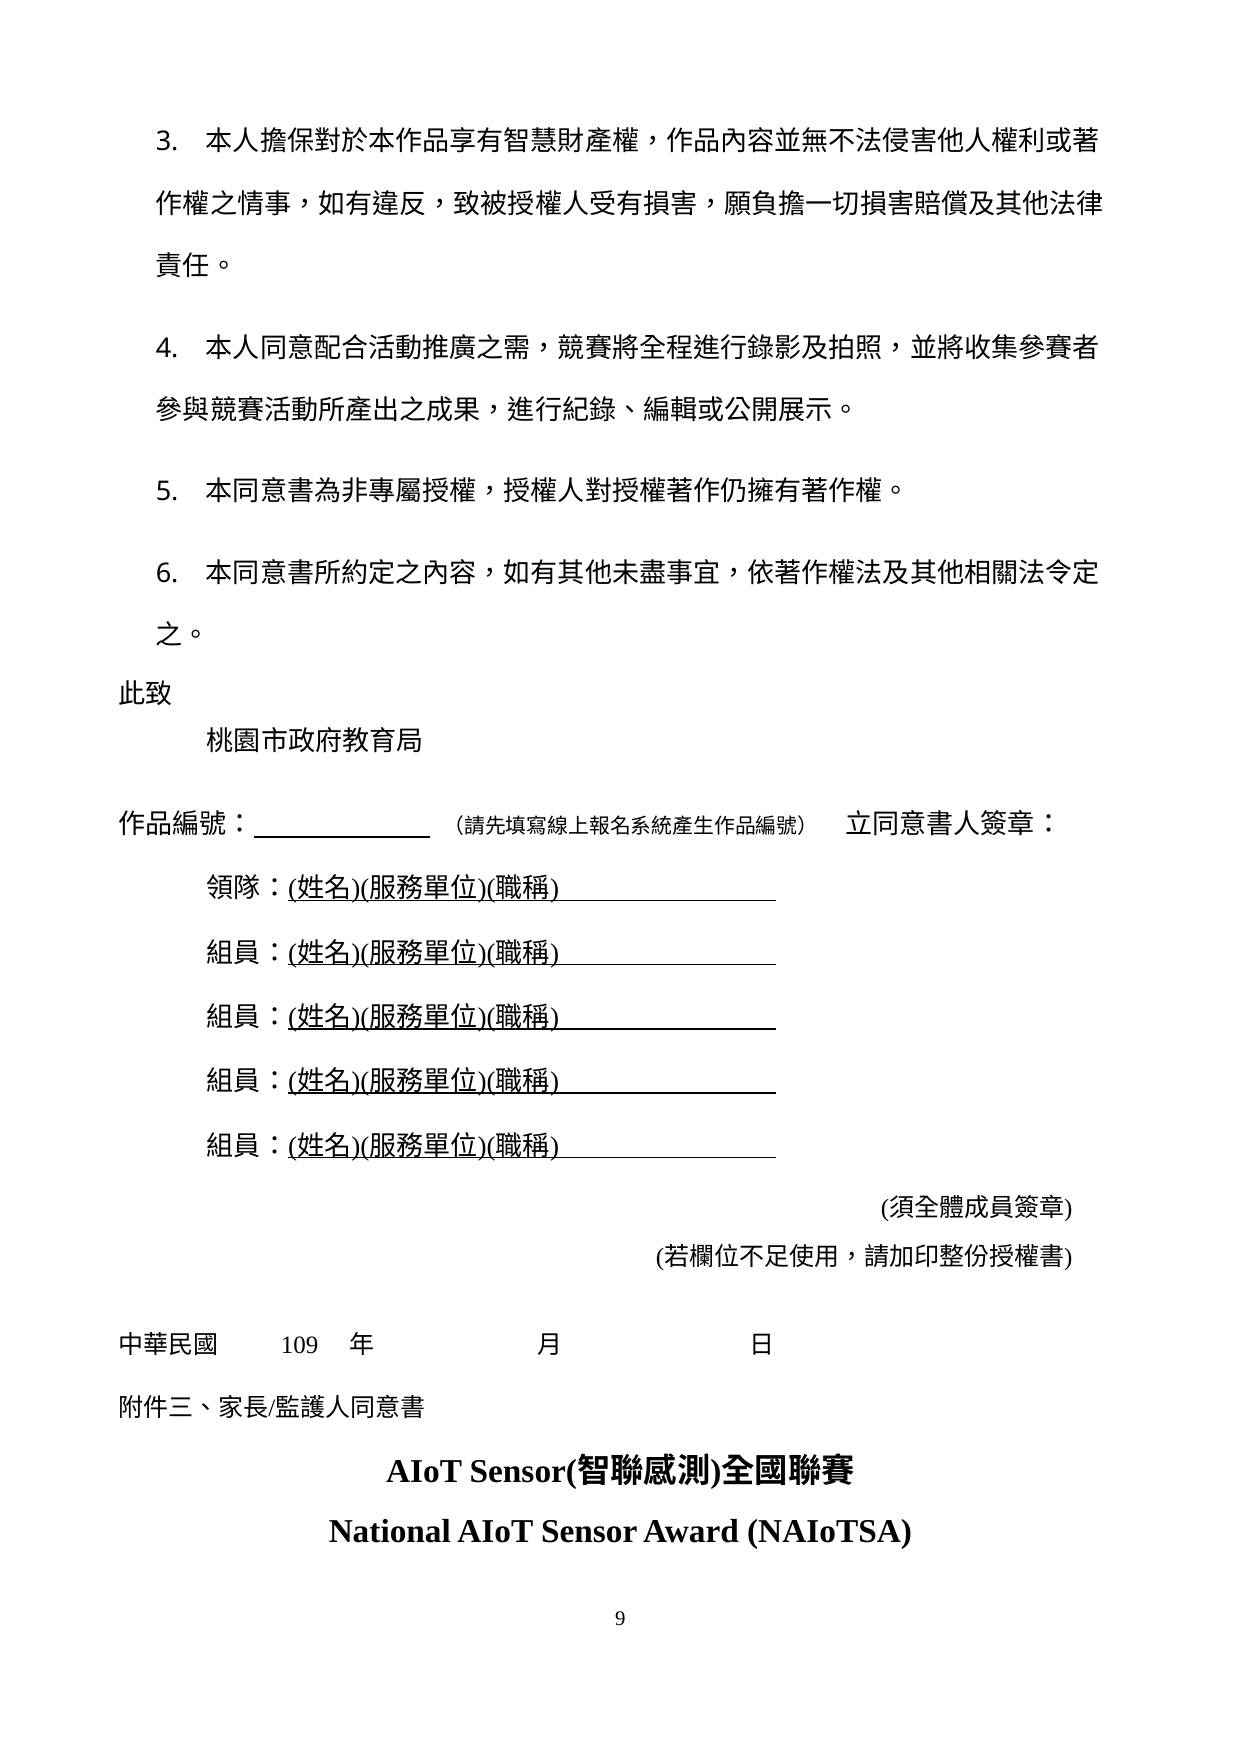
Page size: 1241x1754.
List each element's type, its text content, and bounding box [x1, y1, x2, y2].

list 本同意書所約定之內容，如有其他未盡事宜，依著作權法及其他相關法令定之。 [156, 529, 1122, 654]
text 組員：(姓名)(服務單位)(職稱) [118, 1059, 1072, 1098]
text 中華民國 109 年 月 日 [118, 1301, 1122, 1364]
text 組員：(姓名)(服務單位)(職稱) [118, 1123, 1072, 1163]
text (須全體成員簽章) [118, 1188, 1072, 1224]
list 本人同意配合活動推廣之需，競賽將全程進行錄影及拍照，並將收集參賽者參與競賽活動所產出之成果，進行紀錄、編輯或公開展示。 [156, 304, 1122, 429]
text 組員：(姓名)(服務單位)(職稱) [118, 995, 1072, 1034]
list 本人擔保對於本作品享有智慧財產權，作品內容並無不法侵害他人權利或著作權之情事，如有違反，致被授權人受有損害，願負擔一切損害賠償及其他法律責任。 [156, 97, 1122, 285]
text 桃園市政府教育局 [118, 719, 1072, 758]
text 領隊：(姓名)(服務單位)(職稱) [118, 866, 1072, 906]
text National AIoT Sensor Award (NAIoTSA) [118, 1489, 1122, 1551]
text 組員：(姓名)(服務單位)(職稱) [118, 931, 1072, 970]
text 此致 [118, 672, 1072, 712]
text AIoT Sensor(智聯感測)全國聯賽 [118, 1426, 1122, 1489]
text (若欄位不足使用，請加印整份授權書) [118, 1236, 1072, 1273]
text 附件三、家長/監護人同意書 [118, 1364, 1122, 1426]
list 本同意書為非專屬授權，授權人對授權著作仍擁有著作權。 [156, 447, 1122, 510]
text 作品編號： （請先填寫線上報名系統產生作品編號） 立同意書人簽章： [118, 802, 1072, 841]
